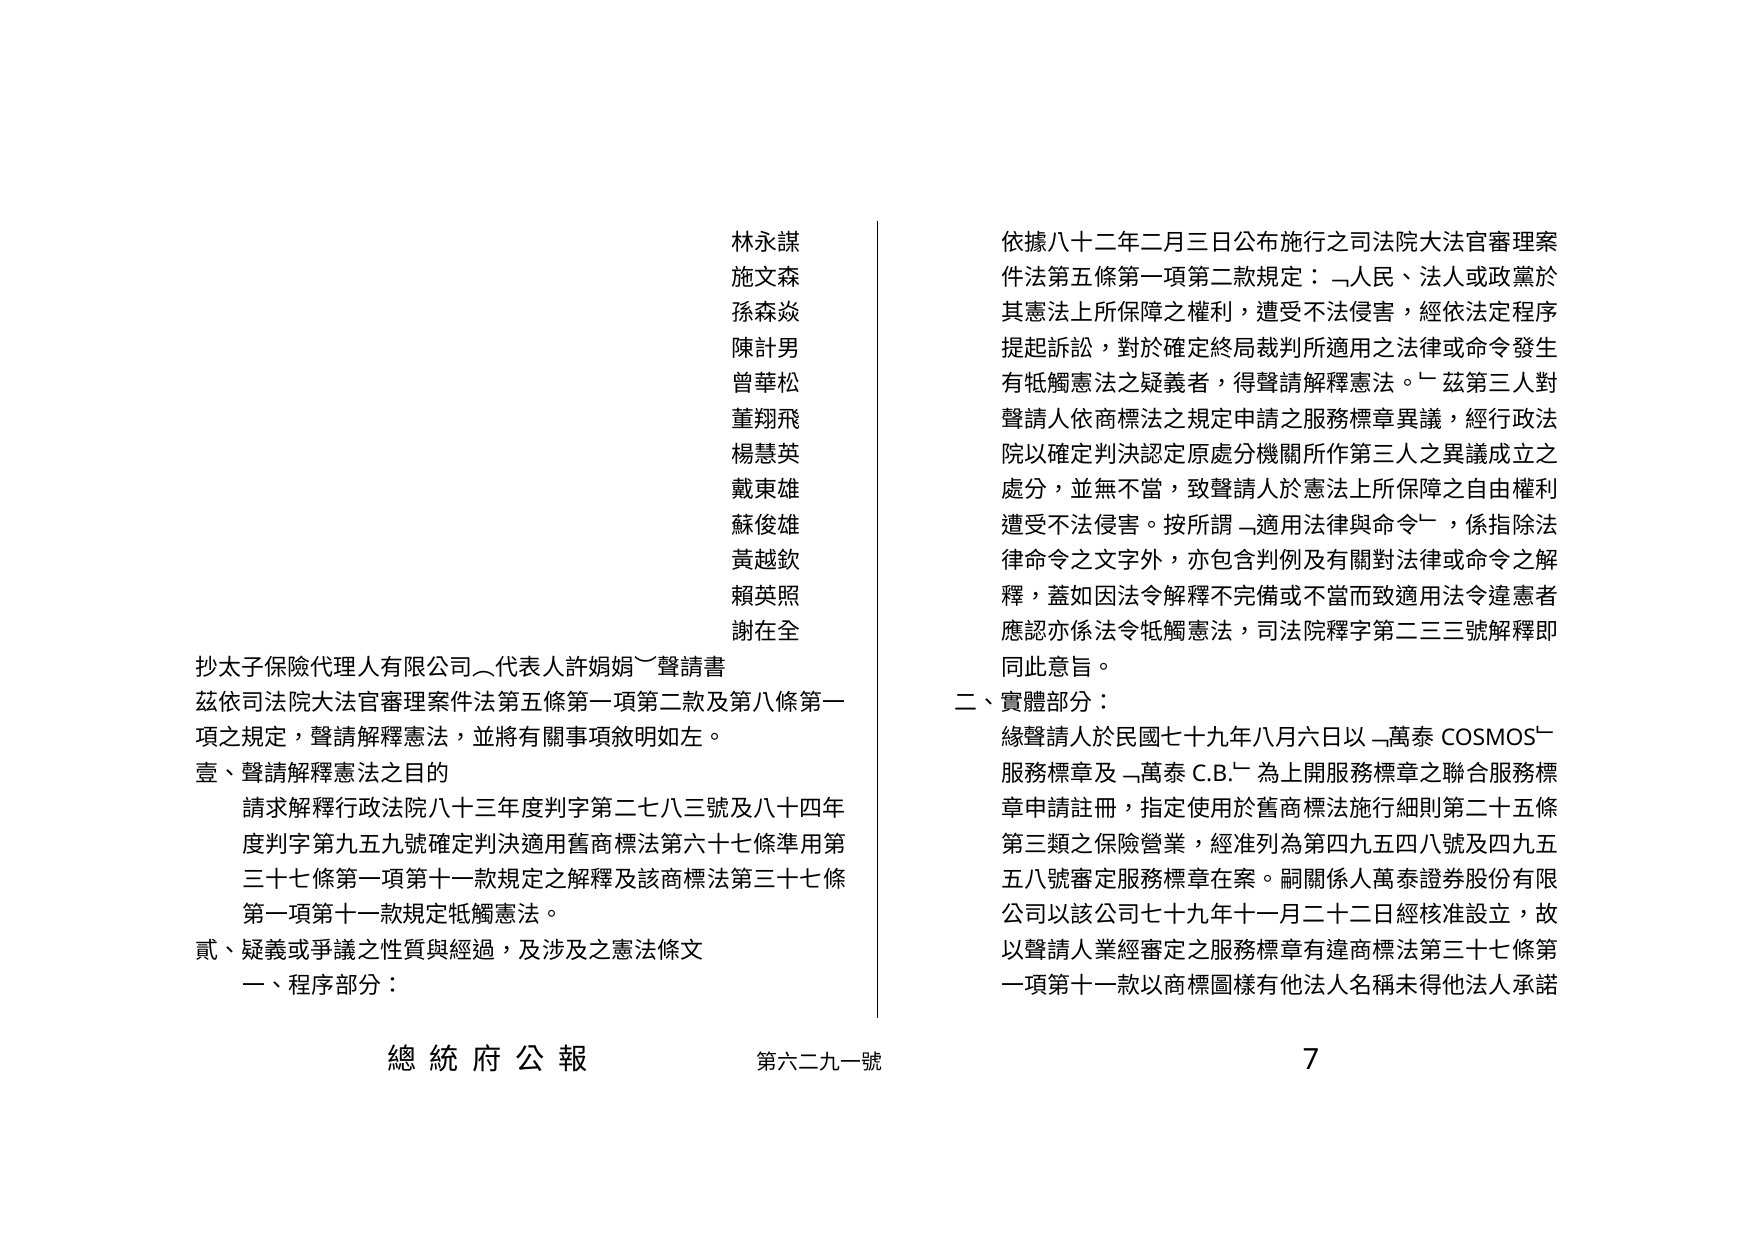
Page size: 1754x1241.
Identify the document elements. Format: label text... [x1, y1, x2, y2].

text 黃越欽 [195, 540, 800, 576]
text 請求解釋行政法院八十三年度判字第二七八三號及八十四年度判字第九五九號確定判決適用舊商標法第六十七條準用第三十七條第一項第十一款規定之解釋及該商標法第三十七條第一項第十一款規定牴觸憲法。 [242, 788, 847, 930]
text 謝在全 [195, 611, 800, 647]
text 依據八十二年二月三日公布施行之司法院大法官審理案件法第五條第一項第二款規定：﹁人民、法人或政黨於其憲法上所保障之權利，遭受不法侵害，經依法定程序提起訴訟，對於確定終局裁判所適用之法律或命令發生有牴觸憲法之疑義者，得聲請解釋憲法。﹂茲第三人對聲請人依商標法之規定申請之服務標章異議，經行政法院以確定判決認定原處分機關所作第三人之異議成立之處分，並無不當，致聲請人於憲法上所保障之自由權利遭受不法侵害。按所謂﹁適用法律與命令﹂，係指除法律命令之文字外，亦包含判例及有關對法律或命令之解釋，蓋如因法令解釋不完備或不當而致適用法令違憲者，應認亦係法令牴觸憲法，司法院釋字第二三三號解釋即同此意旨。 [1001, 222, 1559, 682]
text 孫森焱 [195, 292, 800, 328]
text 陳計男 [195, 328, 800, 363]
text 戴東雄 [195, 469, 800, 505]
text 茲依司法院大法官審理案件法第五條第一項第二款及第八條第一項之規定，聲請解釋憲法，並將有關事項敘明如左。 [195, 682, 847, 753]
text 抄太子保險代理人有限公司︵代表人許娟娟︶聲請書 [195, 647, 847, 682]
text 施文森 [195, 257, 800, 292]
text 楊慧英 [195, 434, 800, 469]
text 緣聲請人於民國七十九年八月六日以﹁萬泰COSMOS﹂服務標章及﹁萬泰C.B.﹂為上開服務標章之聯合服務標章申請註冊，指定使用於舊商標法施行細則第二十五條第三類之保險營業，經准列為第四九五四八號及四九五五八號審定服務標章在案。嗣關係人萬泰證券股份有限公司以該公司七十九年十一月二十二日經核准設立，故以聲請人業經審定之服務標章有違商標法第三十七條第一項第十一款以商標圖樣有他法人名稱未得他法人承諾而申請商標註冊之情形，對之提出異議。經中央標準局審查，略以關係人之公司成立在聲請人申請服務標章之後，而以八十年四月八日中台異字第八○○三一九號服務標章異議審定書為﹁異議不成立﹂之處分。關係人不服，提起訴願、再訴願，經行政院以八十年十二月二十三日台八十訴字第四一四二一號再訴願決定將訴願決定及原處分撤銷。嗣中央標準局重新審查而以八十一年八月十四日中台異字第八一○○六七號異議審定書仍為﹁異議不成立﹂之處分。關係人公司不服，又提起訴願、再訴願，亦均遭駁回，而再經提起行政訴訟，經行政法院以八十二年八月十六日八十二年度判字第一八六九號判決將再訴願決定、訴願決定及原處分撤銷，其理由略以關係人之公司核准設立登記雖在七十九年十一月二十二日，但其公司已於七十八年十二月六日經財政部證券管理委員會准予籌設，成立﹁萬泰證券股份有限公司籌備處﹂，應認該籌備處係屬﹁非法人團體﹂，故聲請人之商標註冊係有違舊商標法第三十七條第一項第十一款之有﹁其他團體名稱﹂未得他團體承諾而申請商標註冊之情形。中央標準局乃重新審查，以八十二年十一月五日中台異字第八二一一六五號服務標章異議審定書重為異議成立之處分。聲請人不服，提起訴願，經經濟部以八十三年一月十九日經︵八三︶訴六○○九二二號訴願決定書駁回訴願，聲請人不服，提起再訴願，亦經行政院於八十三年九月二日以台八十三訴字第三三七八○號決定書駁回再訴願，惟聲請人實難甘服，提起行政訴訟，業經行政法院以八十三年度判字第二七八三號判決駁回行政訴訟確定在案。聲請人不服又對該判決提起再審，仍遭該院以八十四年度判字第九五九號判決駁回。 [1001, 717, 1559, 1001]
text 二、實體部分： [907, 682, 1559, 717]
text 賴英照 [195, 576, 800, 611]
text 曾華松 [195, 363, 800, 399]
text 蘇俊雄 [195, 505, 800, 540]
text 壹、聲請解釋憲法之目的 [195, 753, 847, 788]
text 一、程序部分： [242, 965, 847, 1001]
text 董翔飛 [195, 399, 800, 434]
text 林永謀 [195, 222, 800, 257]
text 貳、疑義或爭議之性質與經過，及涉及之憲法條文 [195, 930, 847, 965]
